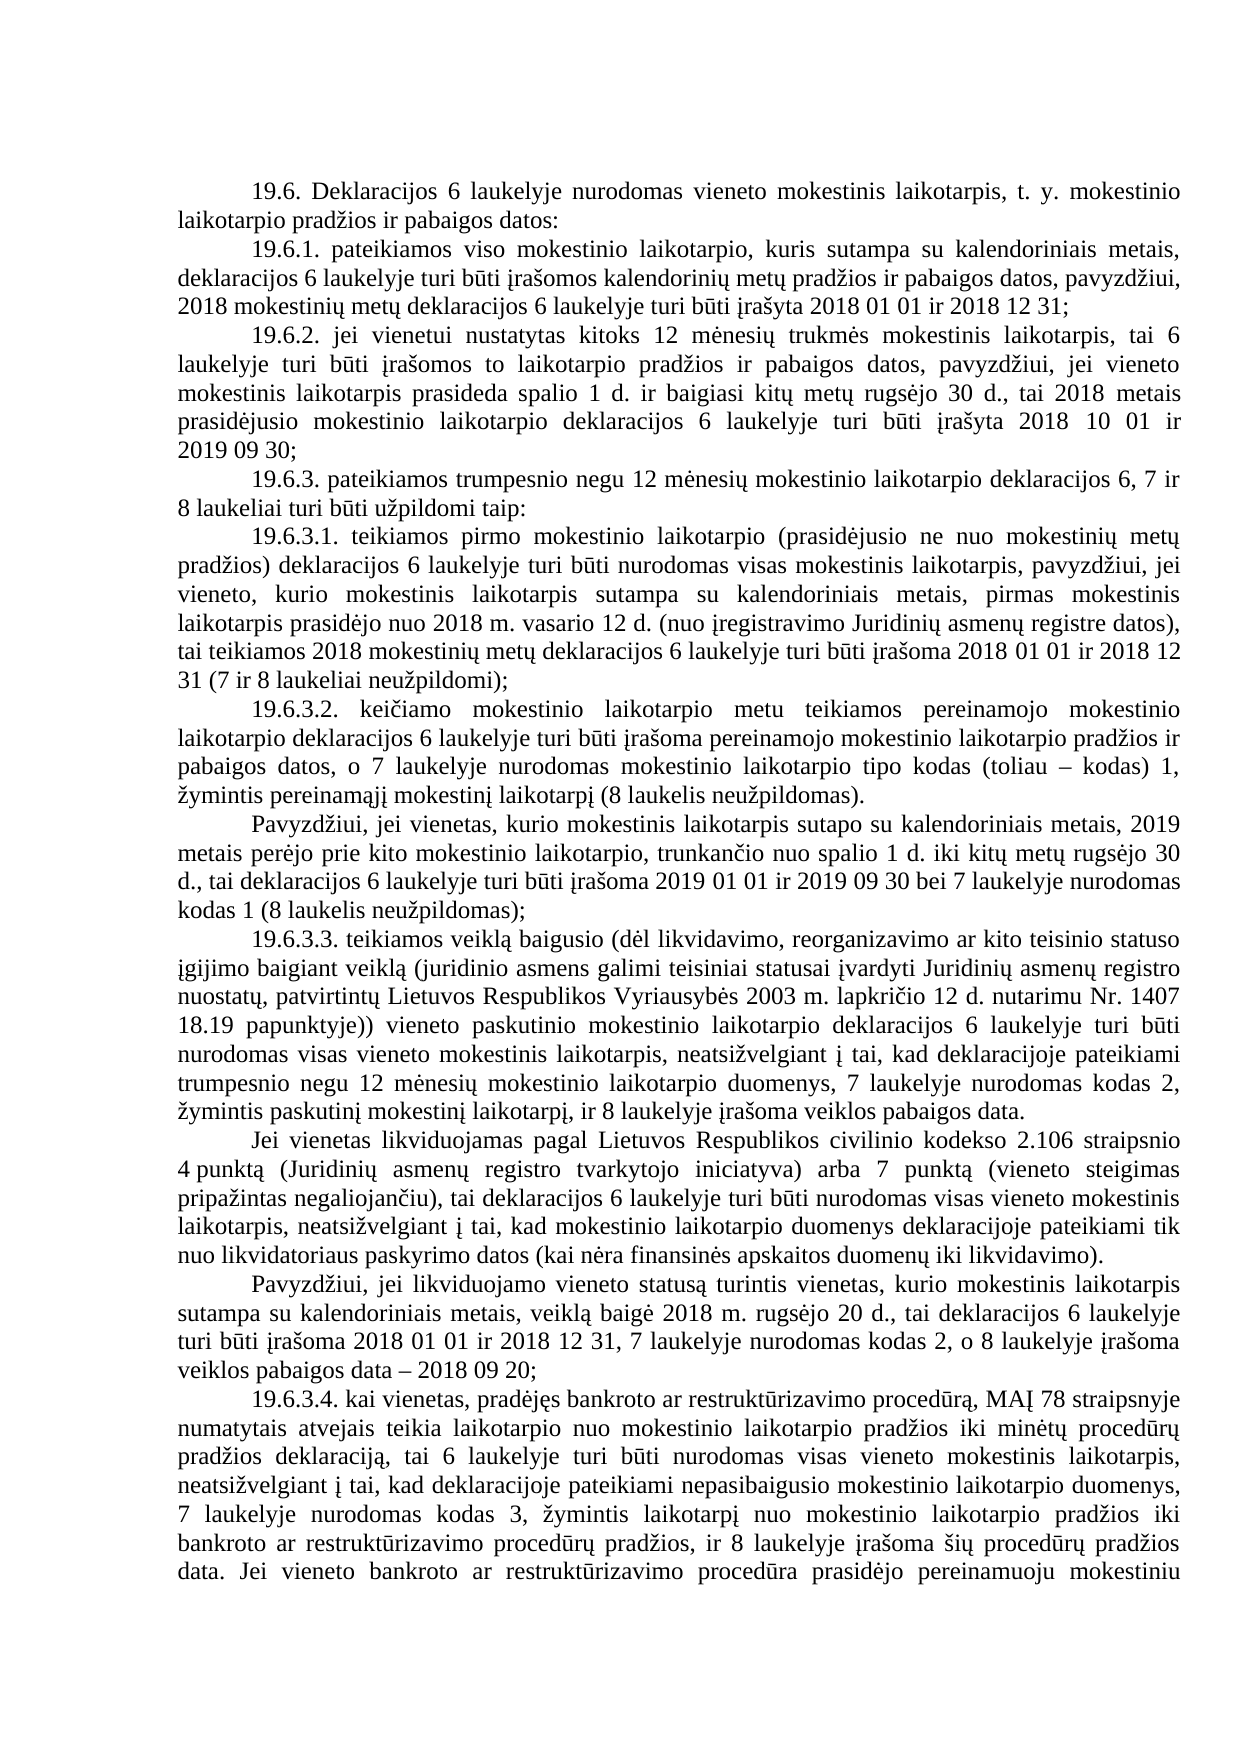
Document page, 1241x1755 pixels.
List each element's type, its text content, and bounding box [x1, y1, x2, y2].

text 19.6.2. jei vienetui nustatytas kitoks 12 mėnesių trukmės mokestinis laikotarpis, tai 6 laukelyje turi būti įrašomos to laikotarpio pradžios ir pabaigos datos, pavyzdžiui, jei vieneto mokestinis laikotarpis prasideda spalio 1 d. ir baigiasi kitų metų rugsėjo 30 d., tai 2018 metais prasidėjusio mokestinio laikotarpio deklaracijos 6 laukelyje turi būti įrašyta 2018 10 01 ir 2019 09 30; [177, 320, 1181, 464]
text 19.6.1. pateikiamos viso mokestinio laikotarpio, kuris sutampa su kalendoriniais metais, deklaracijos 6 laukelyje turi būti įrašomos kalendorinių metų pradžios ir pabaigos datos, pavyzdžiui, 2018 mokestinių metų deklaracijos 6 laukelyje turi būti įrašyta 2018 01 01 ir 2018 12 31; [177, 234, 1181, 320]
text Jei vienetas likviduojamas pagal Lietuvos Respublikos civilinio kodekso 2.106 straipsnio 4 punktą (Juridinių asmenų registro tvarkytojo iniciatyva) arba 7 punktą (vieneto steigimas pripažintas negaliojančiu), tai deklaracijos 6 laukelyje turi būti nurodomas visas vieneto mokestinis laikotarpis, neatsižvelgiant į tai, kad mokestinio laikotarpio duomenys deklaracijoje pateikiami tik nuo likvidatoriaus paskyrimo datos (kai nėra finansinės apskaitos duomenų iki likvidavimo). [177, 1125, 1181, 1269]
text 19.6.3.3. teikiamos veiklą baigusio (dėl likvidavimo, reorganizavimo ar kito teisinio statuso įgijimo baigiant veiklą (juridinio asmens galimi teisiniai statusai įvardyti Juridinių asmenų registro nuostatų, patvirtintų Lietuvos Respublikos Vyriausybės 2003 m. lapkričio 12 d. nutarimu Nr. 1407 18.19 papunktyje)) vieneto paskutinio mokestinio laikotarpio deklaracijos 6 laukelyje turi būti nurodomas visas vieneto mokestinis laikotarpis, neatsižvelgiant į tai, kad deklaracijoje pateikiami trumpesnio negu 12 mėnesių mokestinio laikotarpio duomenys, 7 laukelyje nurodomas kodas 2, žymintis paskutinį mokestinį laikotarpį, ir 8 laukelyje įrašoma veiklos pabaigos data. [177, 924, 1181, 1125]
text 19.6. Deklaracijos 6 laukelyje nurodomas vieneto mokestinis laikotarpis, t. y. mokestinio laikotarpio pradžios ir pabaigos datos: [177, 176, 1181, 234]
text 19.6.3.4. kai vienetas, pradėjęs bankroto ar restruktūrizavimo procedūrą, MAĮ 78 straipsnyje numatytais atvejais teikia laikotarpio nuo mokestinio laikotarpio pradžios iki minėtų procedūrų pradžios deklaraciją, tai 6 laukelyje turi būti nurodomas visas vieneto mokestinis laikotarpis, neatsižvelgiant į tai, kad deklaracijoje pateikiami nepasibaigusio mokestinio laikotarpio duomenys, 7 laukelyje nurodomas kodas 3, žymintis laikotarpį nuo mokestinio laikotarpio pradžios iki bankroto ar restruktūrizavimo procedūrų pradžios, ir 8 laukelyje įrašoma šių procedūrų pradžios data. Jei vieneto bankroto ar restruktūrizavimo procedūra prasidėjo pereinamuoju mokestiniu [177, 1384, 1181, 1585]
text Pavyzdžiui, jei likviduojamo vieneto statusą turintis vienetas, kurio mokestinis laikotarpis sutampa su kalendoriniais metais, veiklą baigė 2018 m. rugsėjo 20 d., tai deklaracijos 6 laukelyje turi būti įrašoma 2018 01 01 ir 2018 12 31, 7 laukelyje nurodomas kodas 2, o 8 laukelyje įrašoma veiklos pabaigos data – 2018 09 20; [177, 1269, 1181, 1384]
text 19.6.3. pateikiamos trumpesnio negu 12 mėnesių mokestinio laikotarpio deklaracijos 6, 7 ir 8 laukeliai turi būti užpildomi taip: [177, 464, 1181, 521]
text 19.6.3.1. teikiamos pirmo mokestinio laikotarpio (prasidėjusio ne nuo mokestinių metų pradžios) deklaracijos 6 laukelyje turi būti nurodomas visas mokestinis laikotarpis, pavyzdžiui, jei vieneto, kurio mokestinis laikotarpis sutampa su kalendoriniais metais, pirmas mokestinis laikotarpis prasidėjo nuo 2018 m. vasario 12 d. (nuo įregistravimo Juridinių asmenų registre datos), tai teikiamos 2018 mokestinių metų deklaracijos 6 laukelyje turi būti įrašoma 2018 01 01 ir 2018 12 31 (7 ir 8 laukeliai neužpildomi); [177, 521, 1181, 694]
text Pavyzdžiui, jei vienetas, kurio mokestinis laikotarpis sutapo su kalendoriniais metais, 2019 metais perėjo prie kito mokestinio laikotarpio, trunkančio nuo spalio 1 d. iki kitų metų rugsėjo 30 d., tai deklaracijos 6 laukelyje turi būti įrašoma 2019 01 01 ir 2019 09 30 bei 7 laukelyje nurodomas kodas 1 (8 laukelis neužpildomas); [177, 809, 1181, 924]
text 19.6.3.2. keičiamo mokestinio laikotarpio metu teikiamos pereinamojo mokestinio laikotarpio deklaracijos 6 laukelyje turi būti įrašoma pereinamojo mokestinio laikotarpio pradžios ir pabaigos datos, o 7 laukelyje nurodomas mokestinio laikotarpio tipo kodas (toliau – kodas) 1, žymintis pereinamąjį mokestinį laikotarpį (8 laukelis neužpildomas). [177, 694, 1181, 809]
